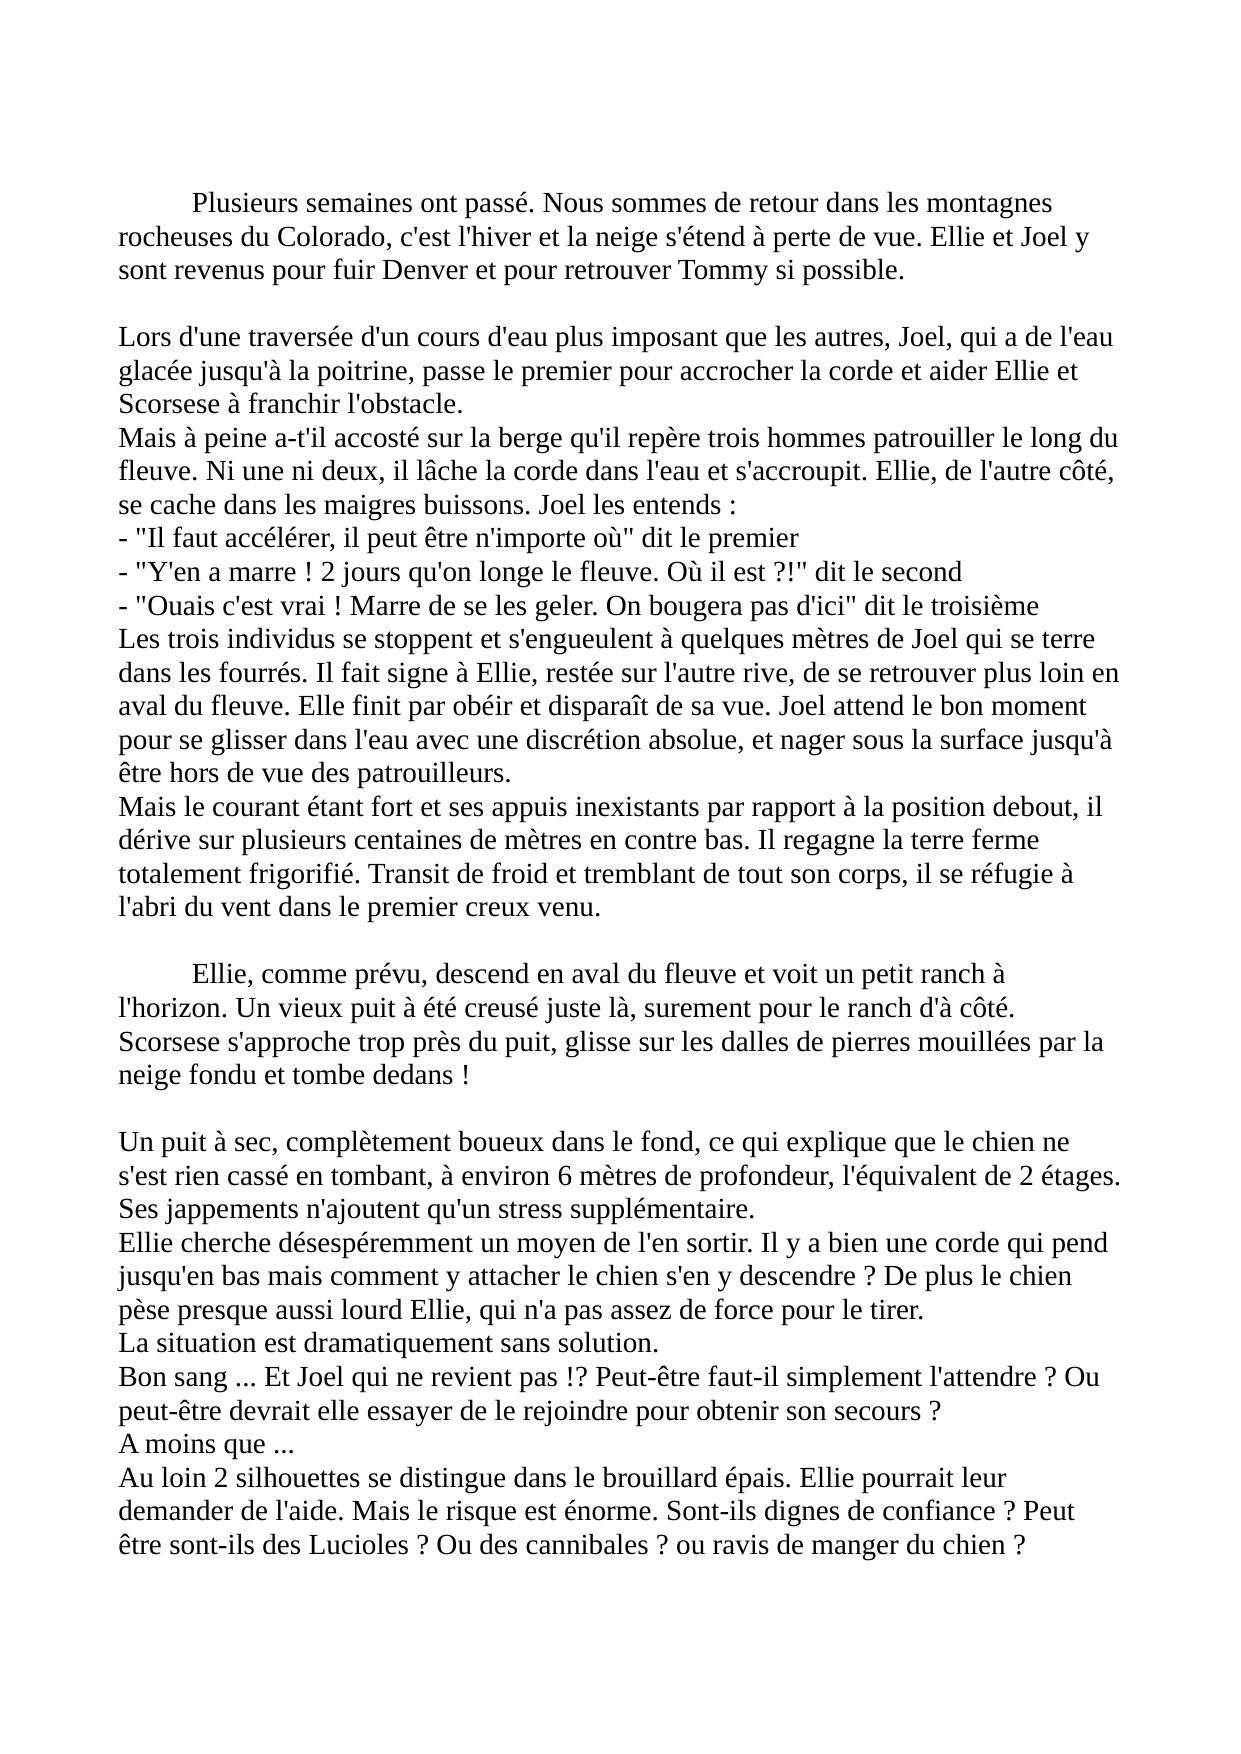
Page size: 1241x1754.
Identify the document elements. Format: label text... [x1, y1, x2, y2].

text Mais à peine a-t'il accosté sur la berge qu'il repère trois hommes patrouiller le long du fleuve. Ni une ni deux, il lâche la corde dans l'eau et s'accroupit. Ellie, de l'autre côté, se cache dans les maigres buissons. Joel les entends : [118, 420, 1122, 521]
text Scorsese s'approche trop près du puit, glisse sur les dalles de pierres mouillées par la neige fondu et tombe dedans ! [118, 1024, 1122, 1091]
text - "Ouais c'est vrai ! Marre de se les geler. On bougera pas d'ici" dit le troisième [118, 588, 1122, 621]
text La situation est dramatiquement sans solution. [118, 1326, 1122, 1359]
text Lors d'une traversée d'un cours d'eau plus imposant que les autres, Joel, qui a de l'eau glacée jusqu'à la poitrine, passe le premier pour accrocher la corde et aider Ellie et Scorsese à franchir l'obstacle. [118, 319, 1122, 420]
text Bon sang ... Et Joel qui ne revient pas !? Peut-être faut-il simplement l'attendre ? Ou peut-être devrait elle essayer de le rejoindre pour obtenir son secours ? [118, 1359, 1122, 1426]
text Un puit à sec, complètement boueux dans le fond, ce qui explique que le chien ne s'est rien cassé en tombant, à environ 6 mètres de profondeur, l'équivalent de 2 étages. Ses jappements n'ajoutent qu'un stress supplémentaire. [118, 1124, 1122, 1225]
text - "Y'en a marre ! 2 jours qu'on longe le fleuve. Où il est ?!" dit le second [118, 554, 1122, 588]
text Ellie cherche désespéremment un moyen de l'en sortir. Il y a bien une corde qui pend jusqu'en bas mais comment y attacher le chien s'en y descendre ? De plus le chien pèse presque aussi lourd Ellie, qui n'a pas assez de force pour le tirer. [118, 1225, 1122, 1326]
text Les trois individus se stoppent et s'engueulent à quelques mètres de Joel qui se terre dans les fourrés. Il fait signe à Ellie, restée sur l'autre rive, de se retrouver plus loin en aval du fleuve. Elle finit par obéir et disparaît de sa vue. Joel attend le bon moment pour se glisser dans l'eau avec une discrétion absolue, et nager sous la surface jusqu'à être hors de vue des patrouilleurs. [118, 621, 1122, 789]
text Plusieurs semaines ont passé. Nous sommes de retour dans les montagnes rocheuses du Colorado, c'est l'hiver et la neige s'étend à perte de vue. Ellie et Joel y sont revenus pour fuir Denver et pour retrouver Tommy si possible. [118, 185, 1122, 286]
text Mais le courant étant fort et ses appuis inexistants par rapport à la position debout, il dérive sur plusieurs centaines de mètres en contre bas. Il regagne la terre ferme totalement frigorifié. Transit de froid et tremblant de tout son corps, il se réfugie à l'abri du vent dans le premier creux venu. [118, 789, 1122, 923]
text Ellie, comme prévu, descend en aval du fleuve et voit un petit ranch à l'horizon. Un vieux puit à été creusé juste là, surement pour le ranch d'à côté. [118, 957, 1122, 1024]
text - "Il faut accélérer, il peut être n'importe où" dit le premier [118, 521, 1122, 554]
text Au loin 2 silhouettes se distingue dans le brouillard épais. Ellie pourrait leur demander de l'aide. Mais le risque est énorme. Sont-ils dignes de confiance ? Peut être sont-ils des Lucioles ? Ou des cannibales ? ou ravis de manger du chien ? [118, 1460, 1122, 1560]
text A moins que ... [118, 1426, 1122, 1460]
